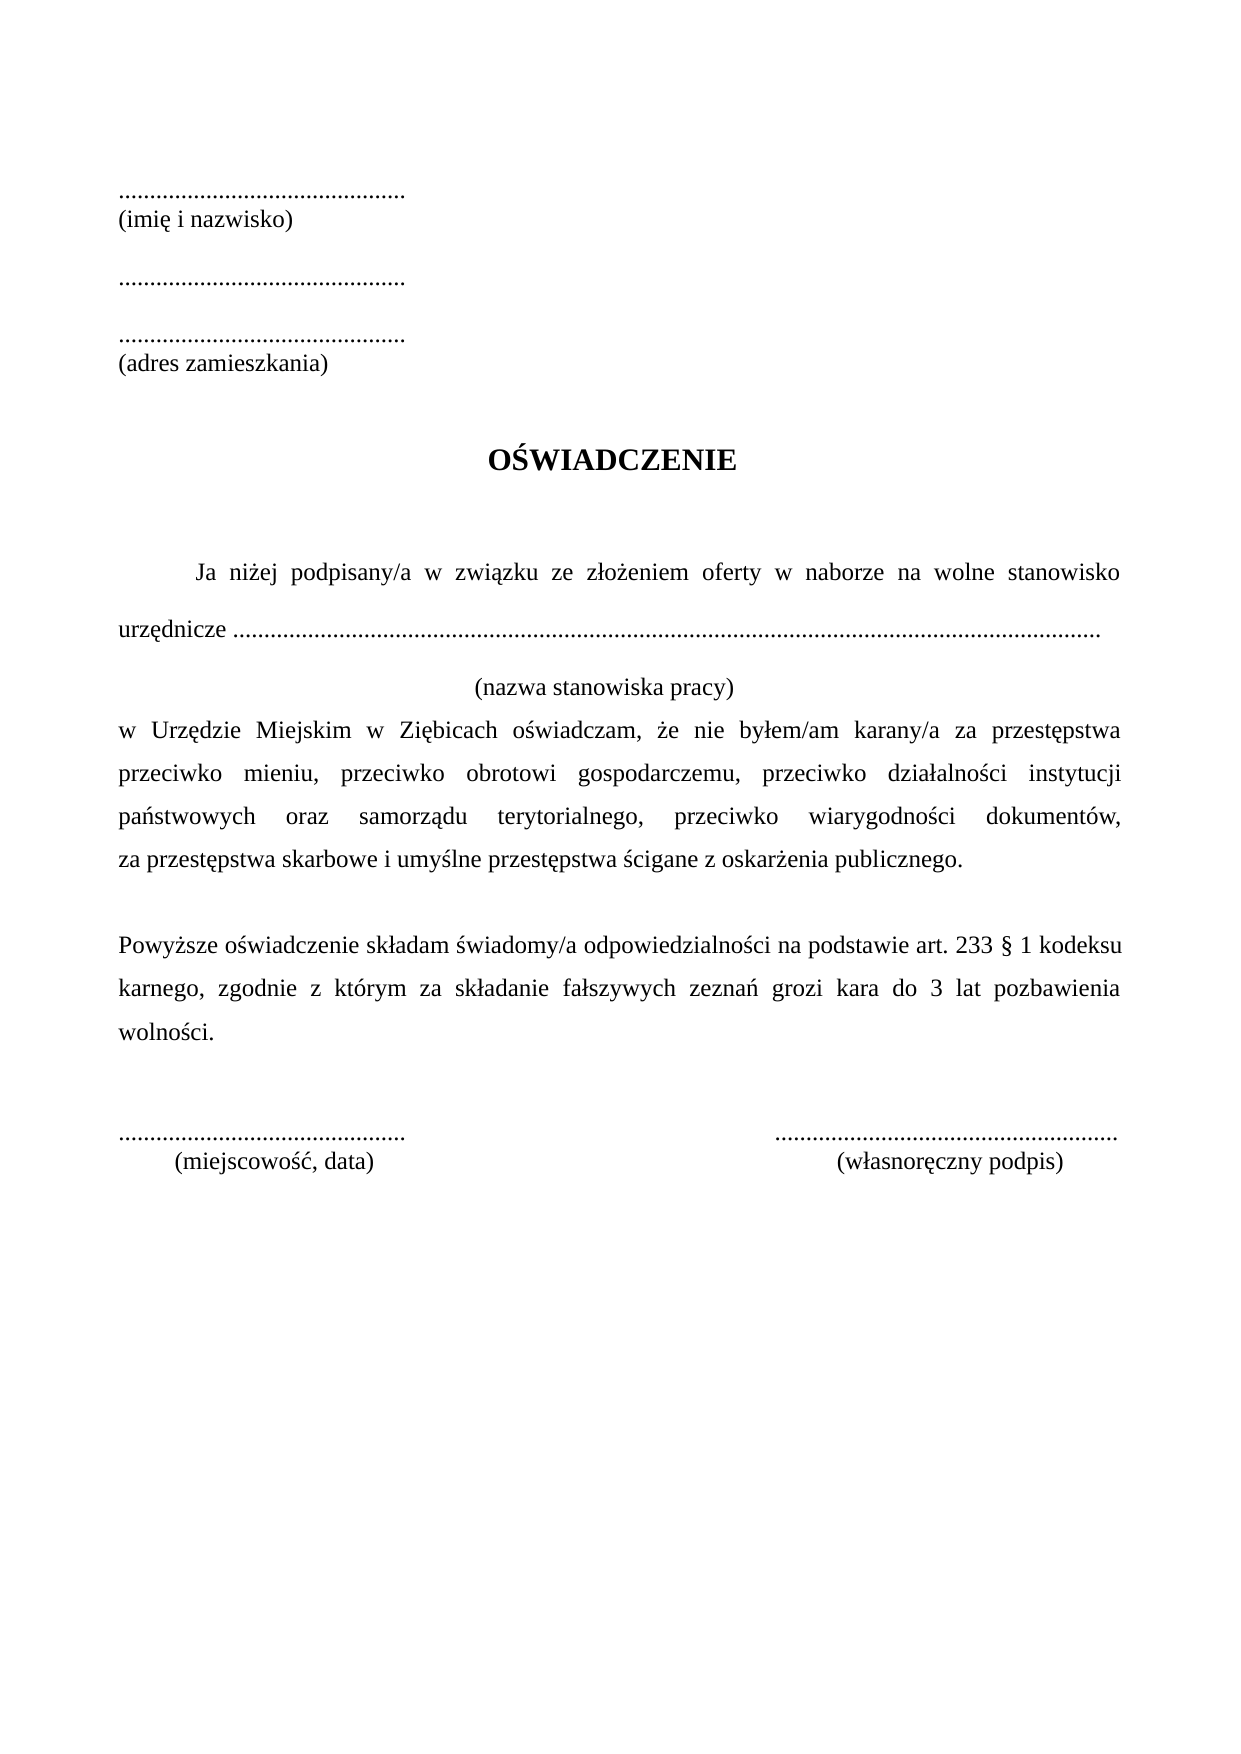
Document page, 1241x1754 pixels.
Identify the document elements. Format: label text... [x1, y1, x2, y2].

text .............................................. ....................................................... [118, 1117, 1122, 1146]
text Powyższe oświadczenie składam świadomy/a odpowiedzialności na podstawie art. 233 § 1 kodeksu karnego, zgodnie z którym za składanie fałszywych zeznań grozi kara do 3 lat pozbawienia wolności. [118, 930, 1122, 1045]
text (imię i nazwisko) [118, 204, 1122, 233]
text OŚWIADCZENIE [118, 442, 1122, 477]
text (miejscowość, data) (własnoręczny podpis) [118, 1146, 1122, 1175]
text (adres zamieszkania) [118, 348, 1122, 377]
text Ja niżej podpisany/a w związku ze złożeniem oferty w naborze na wolne stanowisko urzędnicze ........................................................................................................................................... [118, 557, 1122, 643]
text w Urzędzie Miejskim w Ziębicach oświadczam, że nie byłem/am karany/a za przestępstwa przeciwko mieniu, przeciwko obrotowi gospodarczemu, przeciwko działalności instytucji państwowych oraz samorządu terytorialnego, przeciwko wiarygodności dokumentów, za przestępstwa skarbowe i umyślne przestępstwa ścigane z oskarżenia publicznego. [118, 715, 1122, 873]
text .............................................. [118, 262, 1122, 291]
text (nazwa stanowiska pracy) [118, 672, 1122, 700]
text .............................................. [118, 319, 1122, 348]
text .............................................. [118, 176, 1122, 204]
